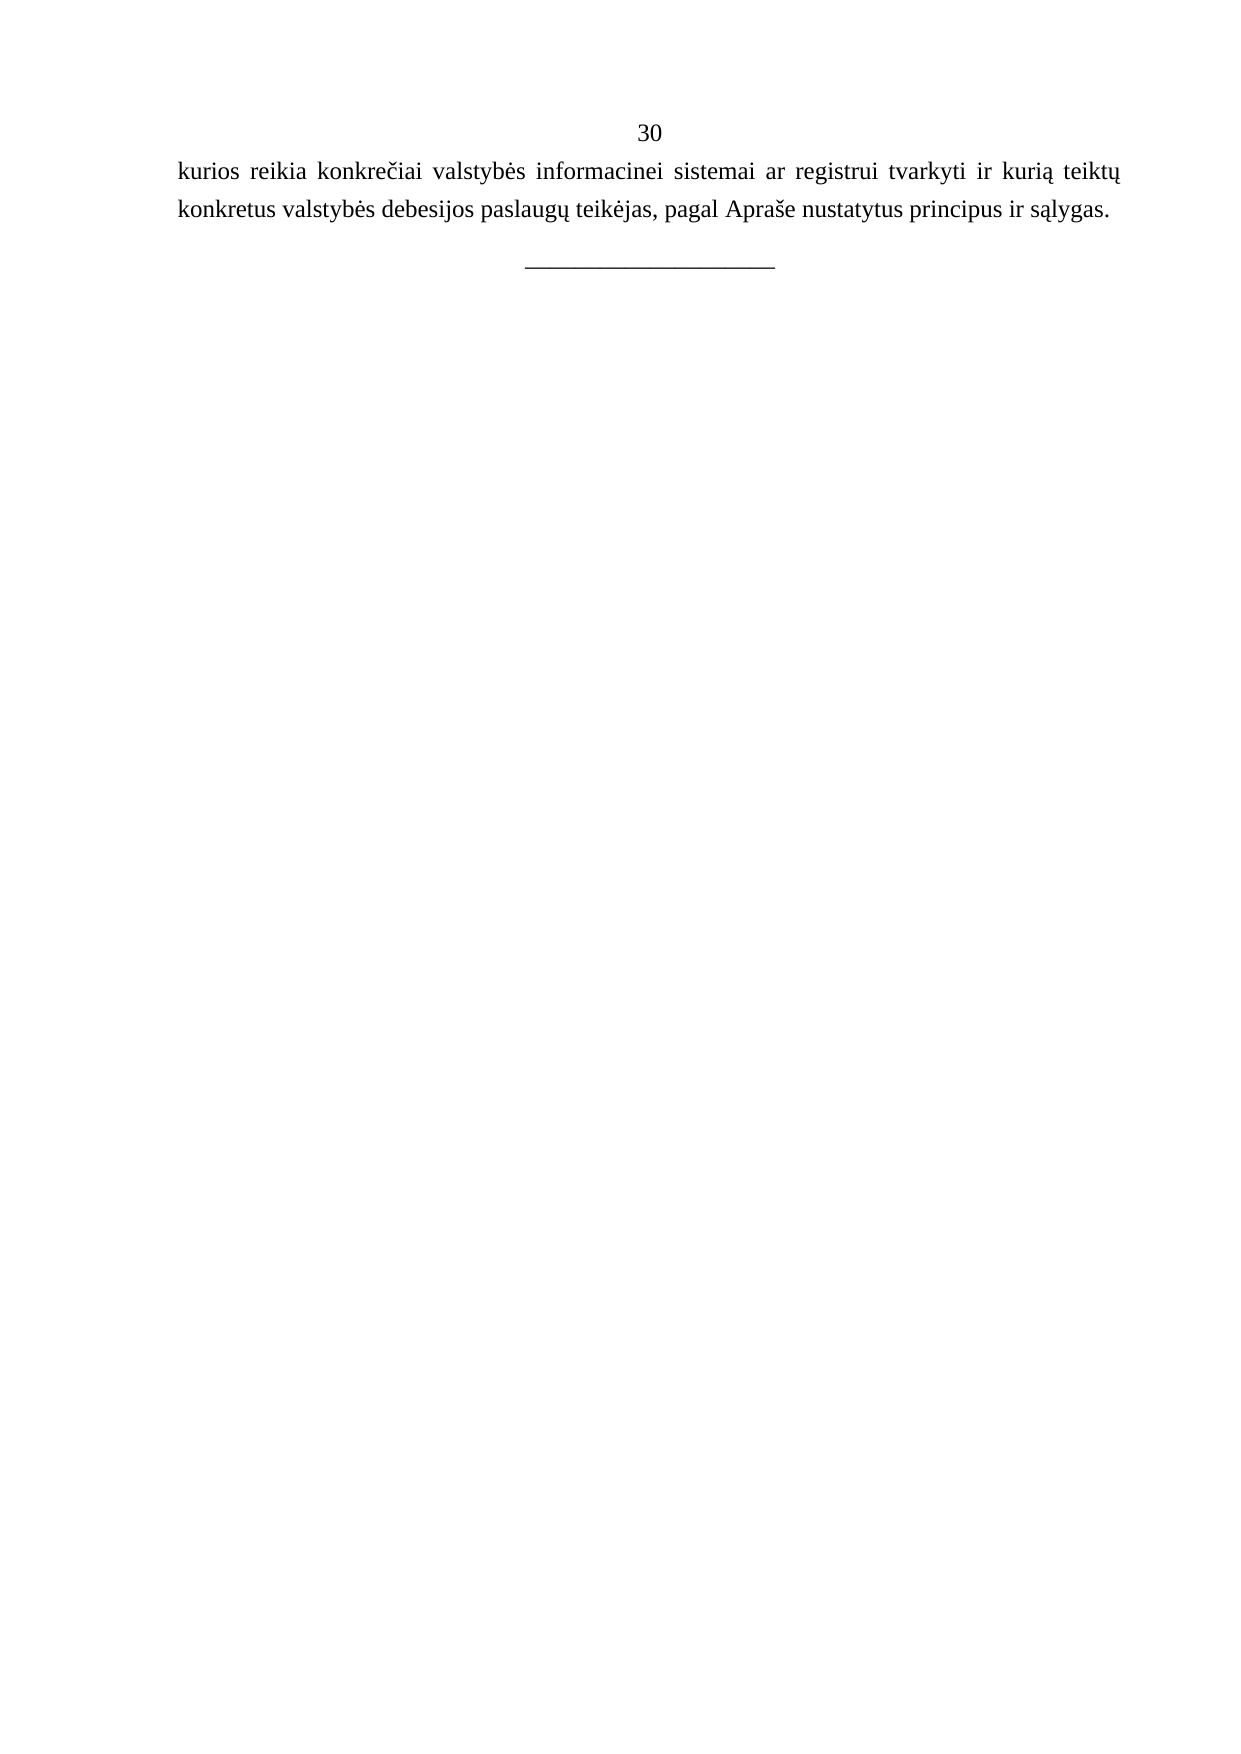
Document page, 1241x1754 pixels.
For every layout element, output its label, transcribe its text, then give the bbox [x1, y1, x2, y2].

text –––––––––––––––––––– [177, 251, 1122, 280]
text kurios reikia konkrečiai valstybės informacinei sistemai ar registrui tvarkyti ir kurią teiktų konkretus valstybės debesijos paslaugų teikėjas, pagal Apraše nustatytus principus ir sąlygas. [177, 148, 1122, 223]
